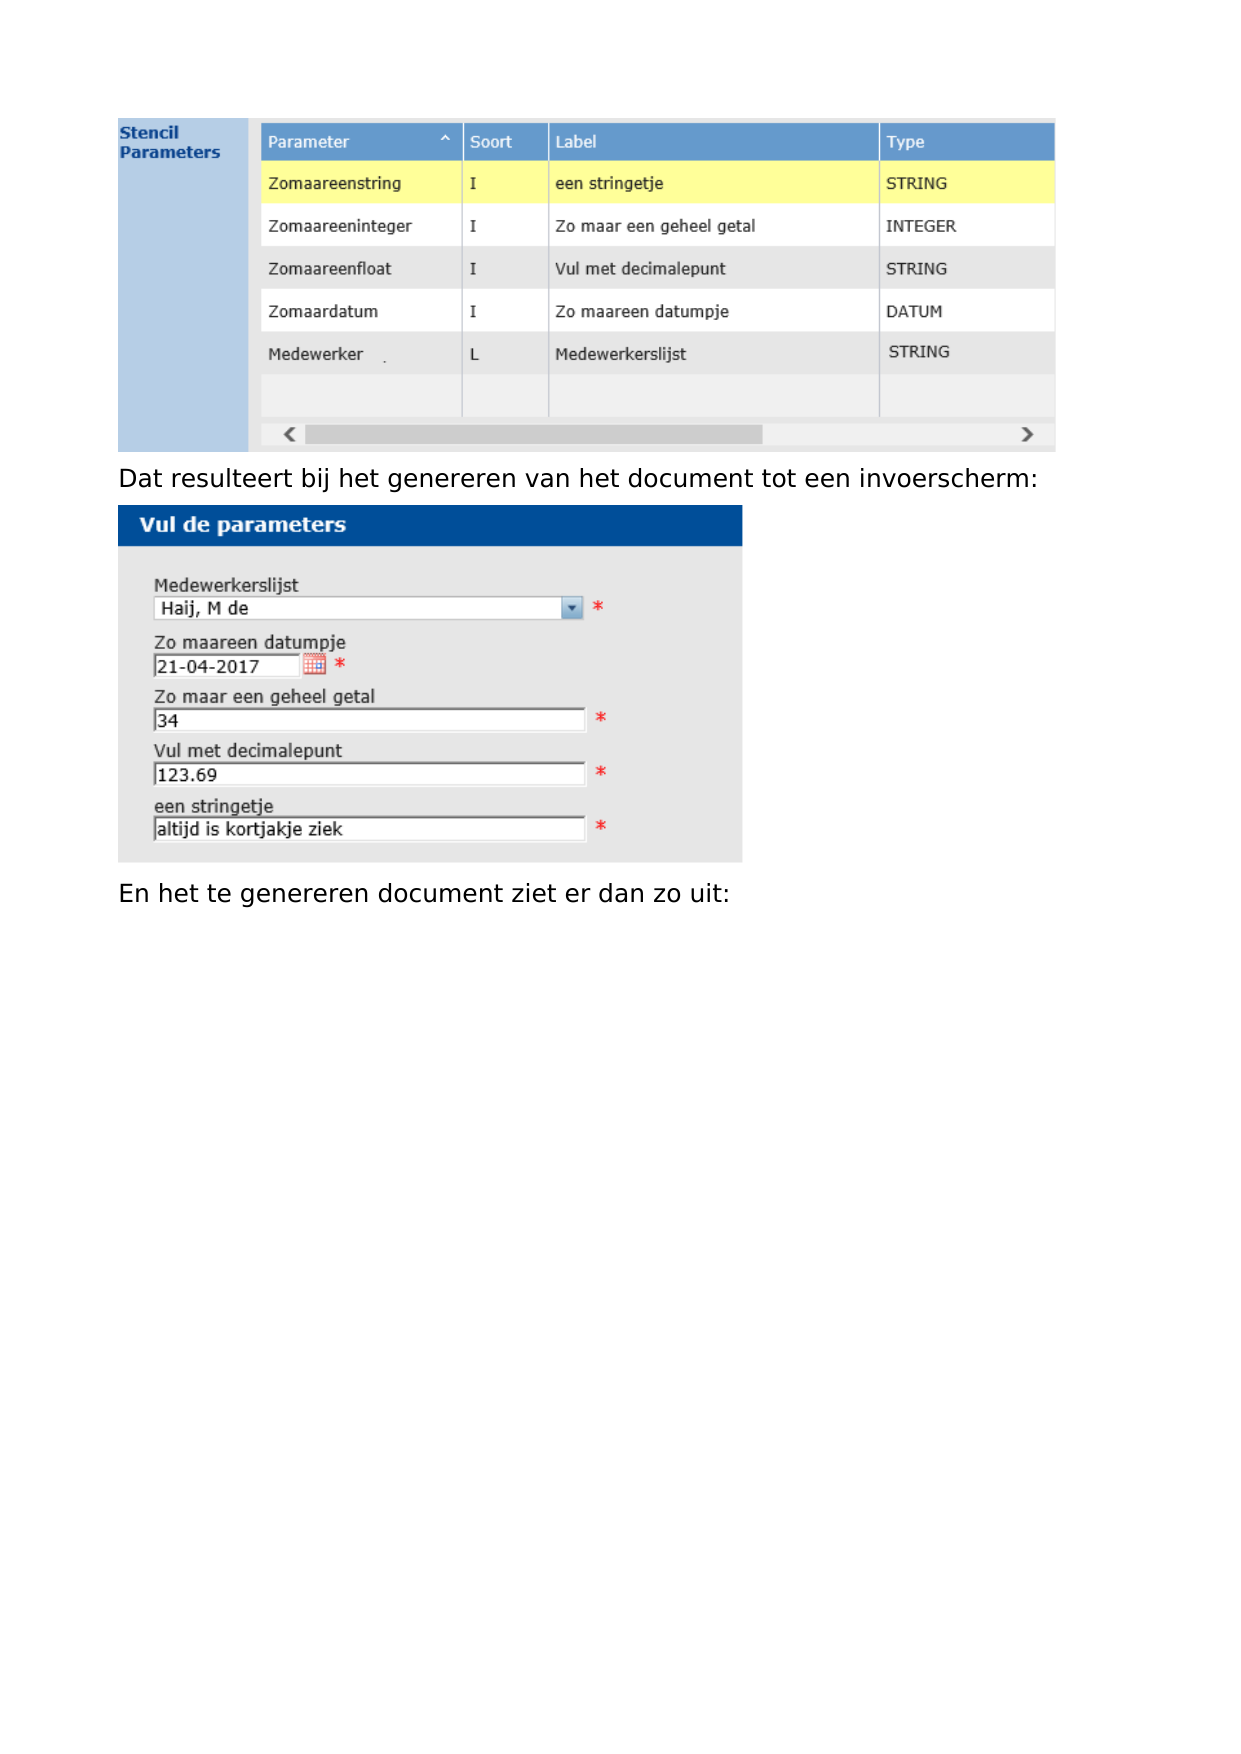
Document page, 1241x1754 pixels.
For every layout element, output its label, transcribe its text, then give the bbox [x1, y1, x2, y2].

picture [118, 505, 744, 867]
text En het te genereren document ziet er dan zo uit: [118, 879, 1122, 909]
picture [118, 118, 1056, 452]
text Dat resulteert bij het genereren van het document tot een invoerscherm: [118, 464, 1122, 493]
